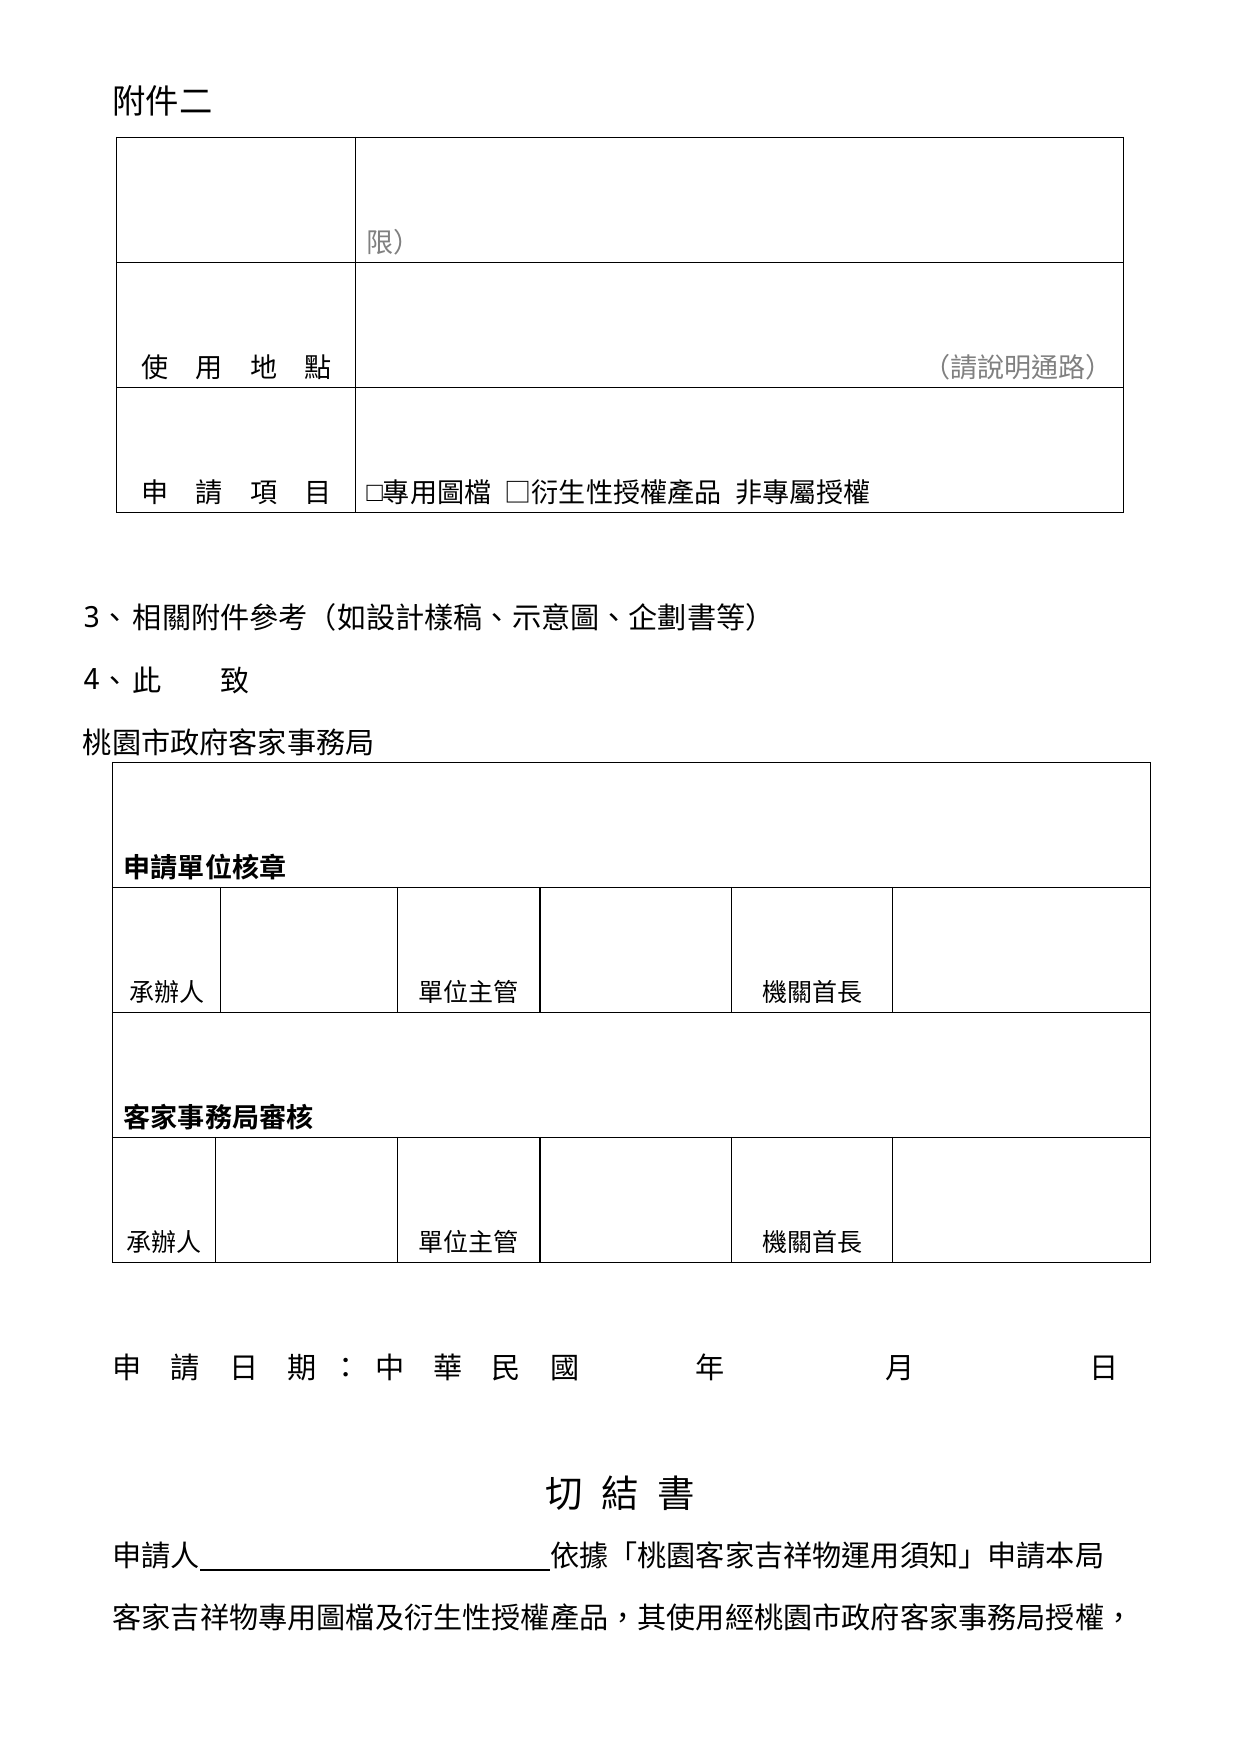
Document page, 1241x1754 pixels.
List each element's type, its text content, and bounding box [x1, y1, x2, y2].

table_cell 承辦人 [113, 888, 220, 1012]
text 申請人 依據「桃園客家吉祥物運用須知」申請本局客家吉祥物專用圖檔及衍生性授權產品，其使用經桃園市政府客家事務局授權，茲保證所提之申請書、提案企劃書，並無違反法令規定、公序良俗，及其他足生損害桃園市政府客家事務局權益之事實或行為，並保證絕無侵害他人之著作權或智慧財產權；如因而他人主張相關權益時，概由申請人自負一切法律責任。 [112, 1512, 1128, 1637]
table_cell □專用圖檔 □衍生性授權產品 非專屬授權 [356, 388, 1123, 512]
table_cell [893, 1138, 1150, 1262]
list 相關附件參考（如設計樣稿、示意圖、企劃書等） [83, 574, 1128, 637]
table_cell [541, 888, 731, 1012]
table_cell [117, 138, 355, 262]
text 桃園市政府客家事務局 [83, 699, 1128, 762]
table_cell [893, 888, 1150, 1012]
table_cell [541, 1138, 731, 1262]
list 此 致 [83, 637, 1128, 699]
table_cell 客家事務局審核 [113, 1013, 1150, 1137]
table_cell [221, 888, 397, 1012]
text 切 結 書 [112, 1449, 1128, 1512]
table_cell 申 請 項 目 [117, 388, 355, 512]
table_cell 機關首長 [732, 888, 892, 1012]
table_cell 限） [356, 138, 1123, 262]
table_cell 機關首長 [732, 1138, 892, 1262]
table_cell 承辦人 [113, 1138, 215, 1262]
table_cell 單位主管 [398, 888, 539, 1012]
table_cell 單位主管 [398, 1138, 539, 1262]
text 申 請 日 期 ： 中 華 民 國 年 月 日 [112, 1324, 1128, 1387]
table_header 申請單位核章 [113, 763, 1150, 887]
table_cell （請說明通路） [356, 263, 1123, 387]
table_cell 使 用 地 點 [117, 263, 355, 387]
table_cell [216, 1138, 397, 1262]
